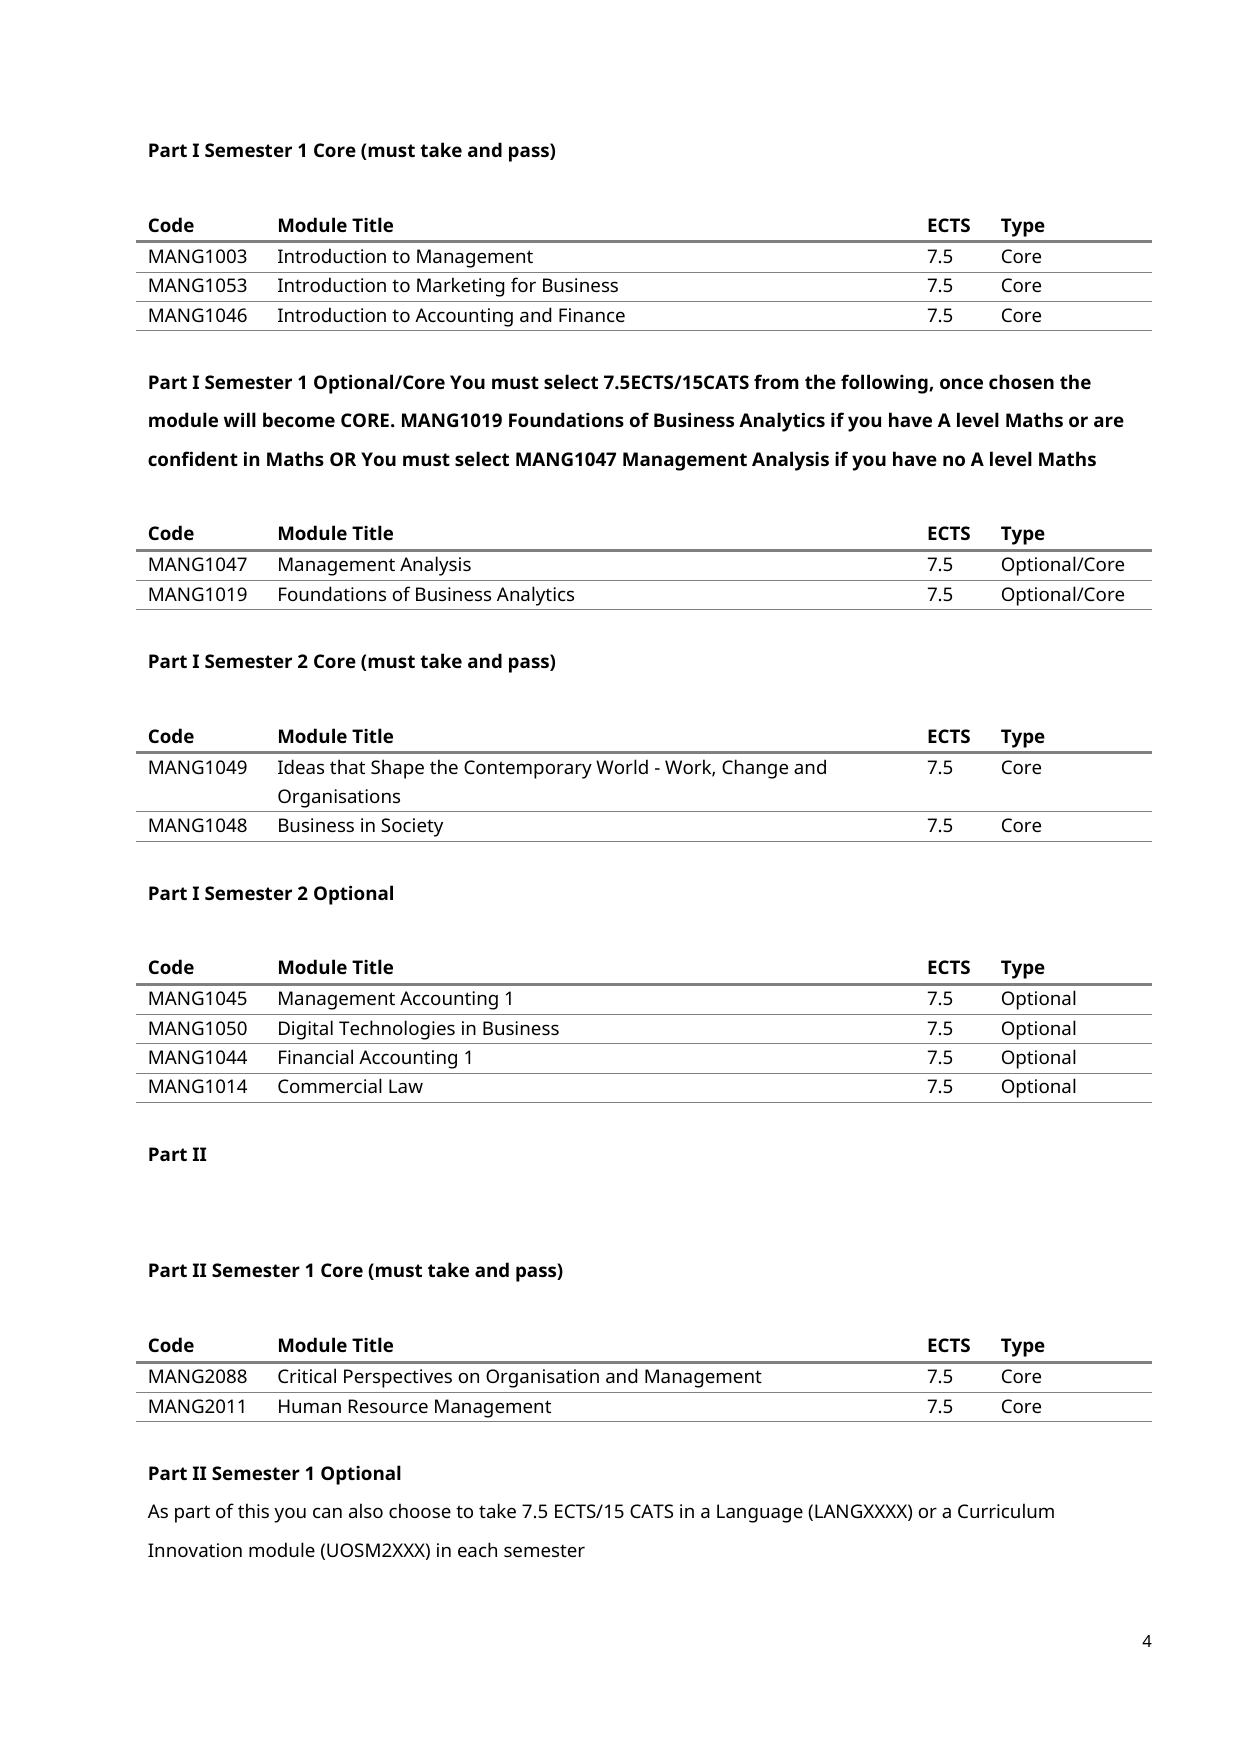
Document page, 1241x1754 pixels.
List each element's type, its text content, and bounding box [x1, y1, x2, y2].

table_cell MANG1049 [136, 754, 266, 811]
table_cell 7.5 [916, 1074, 989, 1102]
table_cell Optional [989, 986, 1152, 1014]
table_cell Module Title [266, 723, 916, 751]
table_cell Code [136, 520, 266, 548]
table_cell MANG1047 [136, 552, 266, 580]
table_cell 7.5 [916, 812, 989, 841]
table_cell Type [989, 1332, 1152, 1361]
table_cell Optional [989, 1074, 1152, 1102]
table_cell Type [989, 954, 1152, 982]
table_cell 7.5 [916, 581, 989, 609]
table_cell MANG1050 [136, 1015, 266, 1043]
table_cell Critical Perspectives on Organisation and Management [266, 1364, 916, 1392]
table_cell Human Resource Management [266, 1393, 916, 1421]
table_cell Part II Semester 1 Optional As part of this you can also choose to take 7.5 ECTS/15 CATS in a Language (LANGXXXX) or a Curriculum Innovation module (UOSM2XXX) in each semester [136, 1422, 1152, 1611]
table_cell Part I Semester 1 Core (must take and pass) [136, 99, 1152, 212]
table_cell MANG1014 [136, 1074, 266, 1102]
table_cell Code [136, 723, 266, 751]
table_cell 7.5 [916, 273, 989, 301]
table_cell Ideas that Shape the Contemporary World - Work, Change and Organisations [266, 754, 916, 811]
table_cell Core [989, 302, 1152, 330]
table_cell Module Title [266, 1332, 916, 1361]
table_cell Part I Semester 2 Optional [136, 842, 1152, 954]
table_cell 7.5 [916, 1044, 989, 1072]
table_cell 7.5 [916, 754, 989, 811]
table_cell Type [989, 212, 1152, 240]
table_cell Type [989, 723, 1152, 751]
table_cell Core [989, 754, 1152, 811]
table_cell MANG1019 [136, 581, 266, 609]
table_cell ECTS [916, 1332, 989, 1361]
table_cell Code [136, 212, 266, 240]
table_cell ECTS [916, 954, 989, 982]
table_cell Core [989, 1393, 1152, 1421]
table_cell Financial Accounting 1 [266, 1044, 916, 1072]
table_cell Part II Semester 1 Core (must take and pass) [136, 1220, 1152, 1332]
table_cell MANG1048 [136, 812, 266, 841]
table_cell MANG2011 [136, 1393, 266, 1421]
table_cell MANG1044 [136, 1044, 266, 1072]
table_cell Code [136, 1332, 266, 1361]
table_cell 7.5 [916, 1015, 989, 1043]
table_cell Commercial Law [266, 1074, 916, 1102]
table_cell 7.5 [916, 552, 989, 580]
table_cell Optional/Core [989, 581, 1152, 609]
table_cell 7.5 [916, 243, 989, 272]
table_cell Part I Semester 2 Core (must take and pass) [136, 610, 1152, 723]
table_cell MANG1046 [136, 302, 266, 330]
table_cell Introduction to Management [266, 243, 916, 272]
table_cell 7.5 [916, 986, 989, 1014]
table_cell 7.5 [916, 302, 989, 330]
table_cell Part II [136, 1103, 1152, 1219]
table_cell Management Accounting 1 [266, 986, 916, 1014]
table_cell Management Analysis [266, 552, 916, 580]
table_cell MANG1045 [136, 986, 266, 1014]
table_cell Introduction to Accounting and Finance [266, 302, 916, 330]
table_cell Core [989, 812, 1152, 841]
table_cell 7.5 [916, 1393, 989, 1421]
table_cell Type [989, 520, 1152, 548]
table_cell Business in Society [266, 812, 916, 841]
table_cell Core [989, 243, 1152, 272]
table_cell ECTS [916, 520, 989, 548]
table_cell Optional [989, 1044, 1152, 1072]
table_cell Digital Technologies in Business [266, 1015, 916, 1043]
table_cell Optional/Core [989, 552, 1152, 580]
table_cell Module Title [266, 212, 916, 240]
table_cell MANG2088 [136, 1364, 266, 1392]
table_cell Module Title [266, 954, 916, 982]
table_cell MANG1003 [136, 243, 266, 272]
table_cell ECTS [916, 723, 989, 751]
table_cell MANG1053 [136, 273, 266, 301]
table_cell Module Title [266, 520, 916, 548]
table_cell Foundations of Business Analytics [266, 581, 916, 609]
table_cell Core [989, 1364, 1152, 1392]
table_cell Optional [989, 1015, 1152, 1043]
table_cell Part I Semester 1 Optional/Core You must select 7.5ECTS/15CATS from the following, once chosen the module will become CORE. MANG1019 Foundations of Business Analytics if you have A level Maths or are confident in Maths OR You must select MANG1047 Management Analysis if you have no A level Maths [136, 331, 1152, 520]
table_cell Introduction to Marketing for Business [266, 273, 916, 301]
table_cell Core [989, 273, 1152, 301]
table_cell ECTS [916, 212, 989, 240]
table_cell 7.5 [916, 1364, 989, 1392]
table_cell Code [136, 954, 266, 982]
